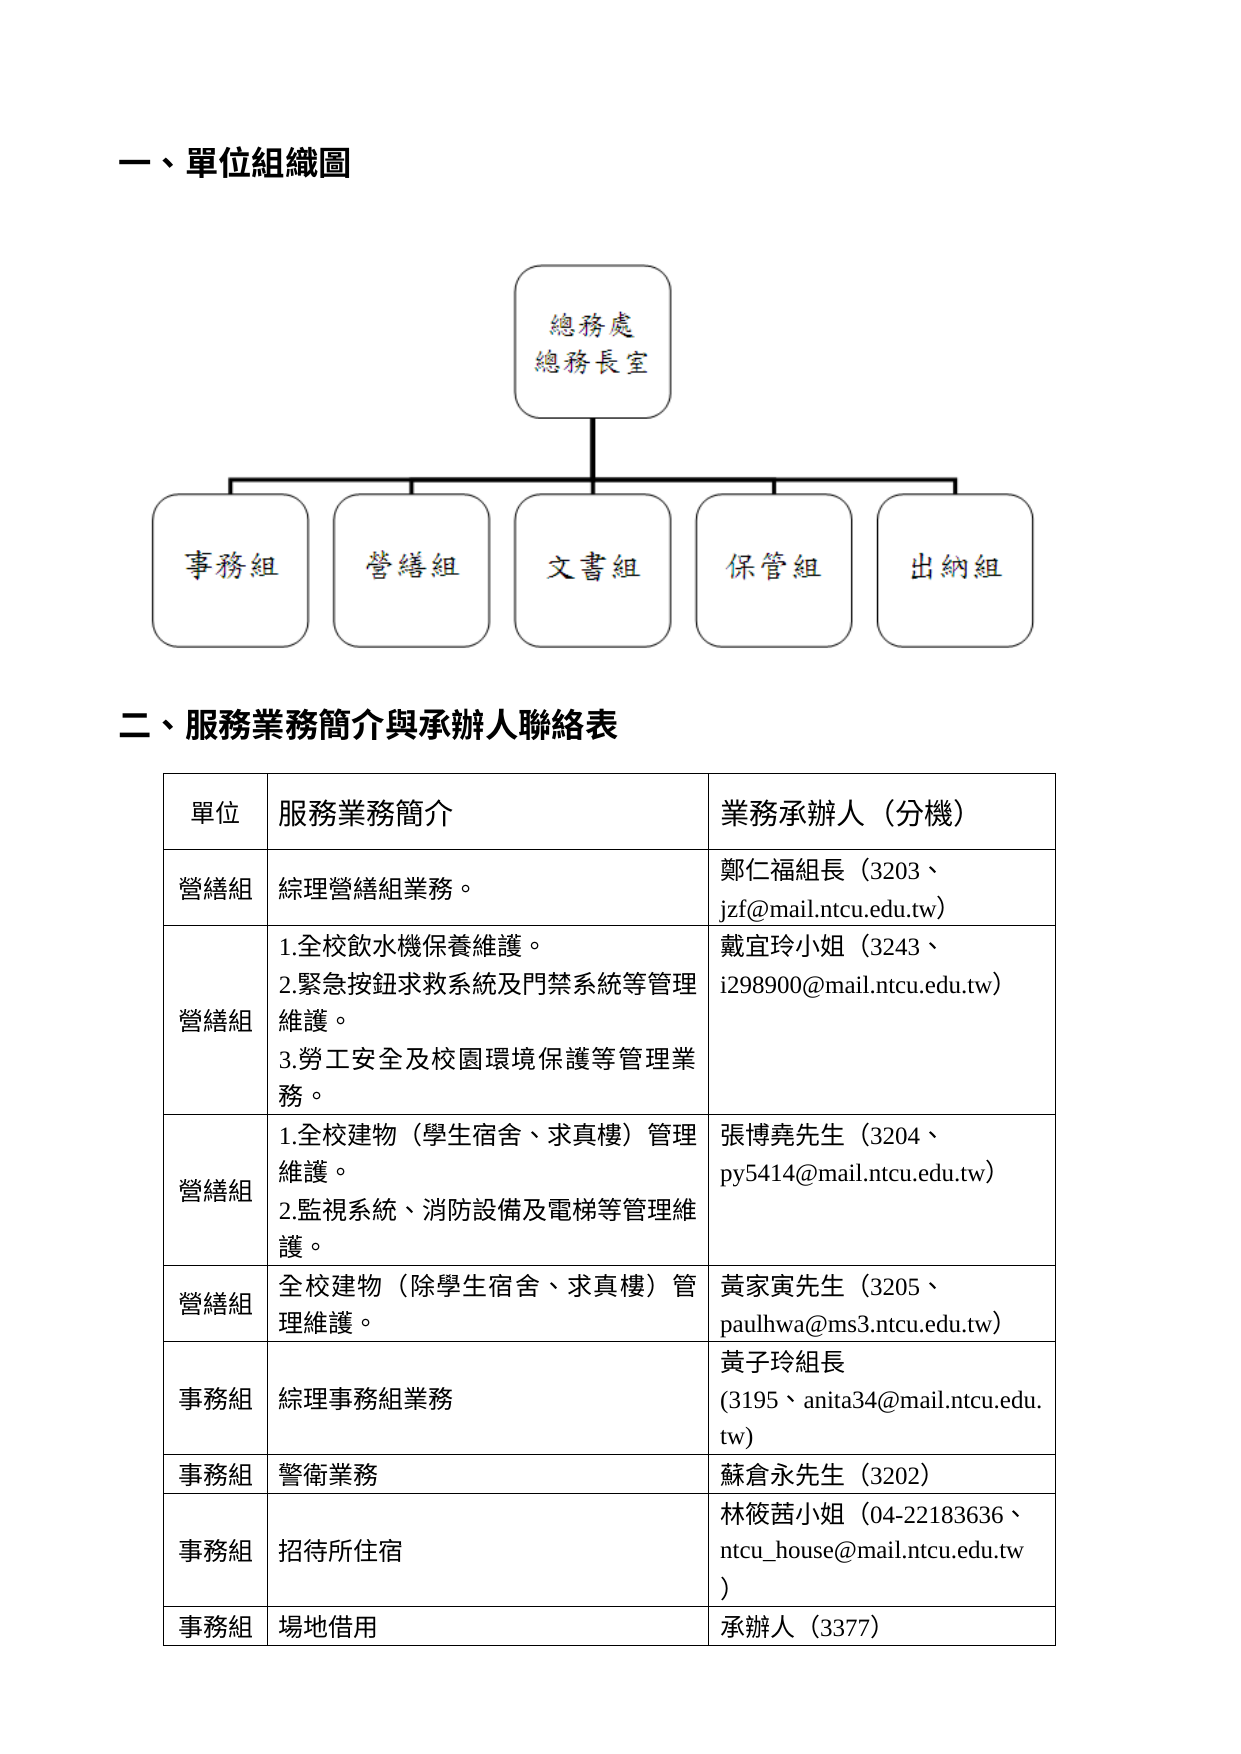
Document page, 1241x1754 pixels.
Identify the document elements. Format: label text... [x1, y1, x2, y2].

table_cell 營繕組 [164, 1115, 267, 1264]
table_cell 全校建物（除學生宿舍、求真樓）管理維護。 [268, 1266, 708, 1341]
table_cell 1.全校建物（學生宿舍、求真樓）管理維護。 2.監視系統、消防設備及電梯等管理維護。 [268, 1115, 708, 1264]
table_cell 場地借用 [268, 1607, 708, 1645]
picture [118, 253, 1082, 668]
text 一、單位組織圖 [118, 123, 1122, 198]
table_header 服務業務簡介 [268, 774, 708, 849]
table_cell 鄭仁福組長（3203、 jzf@mail.ntcu.edu.tw） [709, 850, 1055, 925]
table_cell 1.全校飲水機保養維護。 2.緊急按鈕求救系統及門禁系統等管理維護。 3.勞工安全及校園環境保護等管理業務。 [268, 926, 708, 1113]
table_cell 事務組 [164, 1494, 267, 1606]
table_cell 蘇倉永先生（3202） [709, 1455, 1055, 1493]
table_cell 戴宜玲小姐（3243、 i298900@mail.ntcu.edu.tw） [709, 926, 1055, 1113]
table_header 業務承辦人（分機） [709, 774, 1055, 849]
table_cell 黃子玲組長(3195、anita34@mail.ntcu.edu.tw) [709, 1342, 1055, 1454]
table_cell 綜理事務組業務 [268, 1342, 708, 1454]
table_cell 警衛業務 [268, 1455, 708, 1493]
table_cell 林筱茜小姐（04-22183636、 ntcu_house@mail.ntcu.edu.tw） [709, 1494, 1055, 1606]
table_cell 張博堯先生（3204、 py5414@mail.ntcu.edu.tw） [709, 1115, 1055, 1264]
table_cell 營繕組 [164, 850, 267, 925]
text 二、服務業務簡介與承辦人聯絡表 [118, 685, 1122, 760]
table_cell 承辦人（3377） [709, 1607, 1055, 1645]
table_cell 事務組 [164, 1342, 267, 1454]
table_cell 黃家寅先生（3205、 paulhwa@ms3.ntcu.edu.tw） [709, 1266, 1055, 1341]
table_cell 營繕組 [164, 1266, 267, 1341]
table_cell 事務組 [164, 1455, 267, 1493]
table_cell 綜理營繕組業務。 [268, 850, 708, 925]
table_header 單位 [164, 774, 267, 849]
table_cell 事務組 [164, 1607, 267, 1645]
table_cell 招待所住宿 [268, 1494, 708, 1606]
table_cell 營繕組 [164, 926, 267, 1113]
